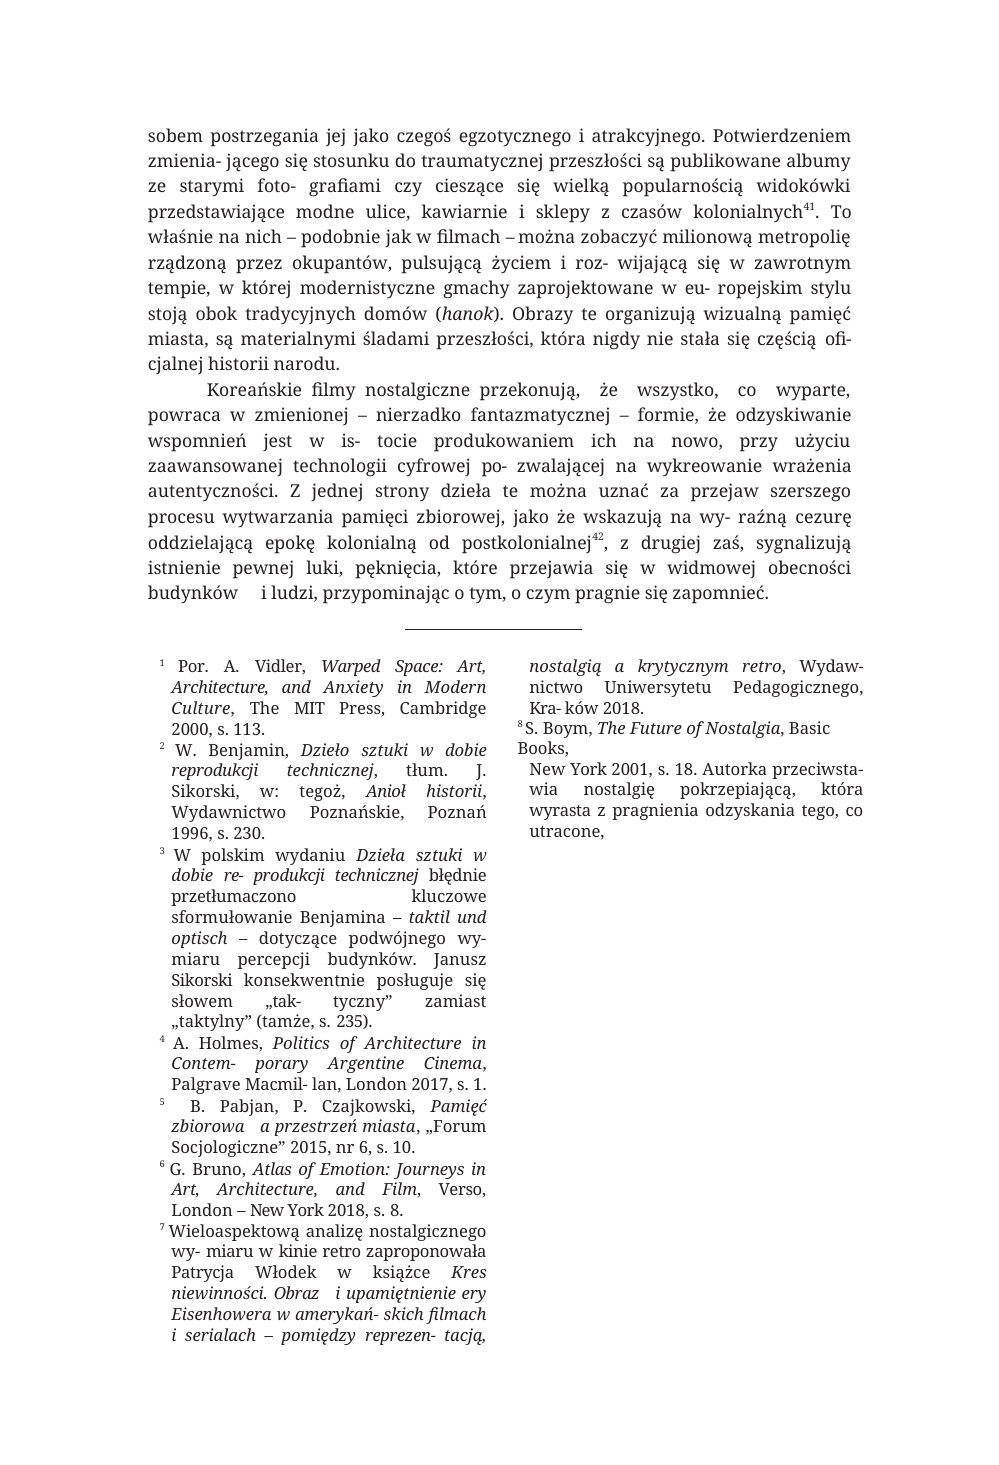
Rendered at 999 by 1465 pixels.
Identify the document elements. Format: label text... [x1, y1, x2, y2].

text 2 W. Benjamin, Dzieło sztuki w dobie reprodukcji technicznej, tłum. J. Sikorski, w: tegoż, Anioł historii, Wydawnictwo Poznańskie, Poznań 1996, s. 230. [159, 740, 487, 844]
text 3 W polskim wydaniu Dzieła sztuki w dobie re- produkcji technicznej błędnie przetłumaczono kluczowe sformułowanie Benjamina – taktil und optisch – dotyczące podwójnego wy- miaru percepcji budynków. Janusz Sikorski konsekwentnie posługuje się słowem „tak- tyczny” zamiast „taktylny” (tamże, s. 235). [159, 844, 487, 1033]
text 8 S. Boym, The Future of Nostalgia, Basic Books, [517, 719, 863, 758]
text 1 Por. A. Vidler, Warped Space: Art, Architecture, and Anxiety in Modern Culture, The MIT Press, Cambridge 2000, s. 113. [159, 656, 487, 740]
text 7 Wieloaspektową analizę nostalgicznego wy- miaru w kinie retro zaproponowała Patrycja Włodek w książce Kres niewinności. Obraz i upamiętnienie ery Eisenhowera w amerykań- skich filmach i serialach – pomiędzy reprezen- tacją, [159, 1221, 487, 1346]
text 4 A. Holmes, Politics of Architecture in Contem- porary Argentine Cinema, Palgrave Macmil- lan, London 2017, s. 1. [159, 1033, 487, 1096]
text sobem postrzegania jej jako czegoś egzotycznego i atrakcyjnego. Potwierdzeniem zmienia- jącego się stosunku do traumatycznej przeszłości są publikowane albumy ze starymi foto- grafiami czy cieszące się wielką popularnością widokówki przedstawiające modne ulice, kawiarnie i sklepy z czasów kolonialnych41. To właśnie na nich – podobnie jak w filmach – można zobaczyć milionową metropolię rządzoną przez okupantów, pulsującą życiem i roz- wijającą się w zawrotnym tempie, w której modernistyczne gmachy zaprojektowane w eu- ropejskim stylu stoją obok tradycyjnych domów (hanok). Obrazy te organizują wizualną pamięć miasta, są materialnymi śladami przeszłości, która nigdy nie stała się częścią ofi- cjalnej historii narodu. [148, 123, 852, 376]
text nostalgią a krytycznym retro, Wydaw- nictwo Uniwersytetu Pedagogicznego, Kra- ków 2018. [517, 656, 863, 719]
text Koreańskie filmy nostalgiczne przekonują, że wszystko, co wyparte, powraca w zmienionej – nierzadko fantazmatycznej – formie, że odzyskiwanie wspomnień jest w is- tocie produkowaniem ich na nowo, przy użyciu zaawansowanej technologii cyfrowej po- zwalającej na wykreowanie wrażenia autentyczności. Z jednej strony dzieła te można uznać za przejaw szerszego procesu wytwarzania pamięci zbiorowej, jako że wskazują na wy- raźną cezurę oddzielającą epokę kolonialną od postkolonialnej42, z drugiej zaś, sygnalizują istnienie pewnej luki, pęknięcia, które przejawia się w widmowej obecności budynków i ludzi, przypominając o tym, o czym pragnie się zapomnieć. [148, 378, 852, 605]
text 5 B. Pabjan, P. Czajkowski, Pamięć zbiorowa a przestrzeń miasta, „Forum Socjologiczne” 2015, nr 6, s. 10. [159, 1096, 487, 1158]
text 6 G. Bruno, Atlas of Emotion: Journeys in Art, Architecture, and Film, Verso, London – New York 2018, s. 8. [159, 1158, 487, 1221]
text New York 2001, s. 18. Autorka przeciwsta- wia nostalgię pokrzepiającą, która wyrasta z pragnienia odzyskania tego, co utracone, [529, 758, 863, 842]
